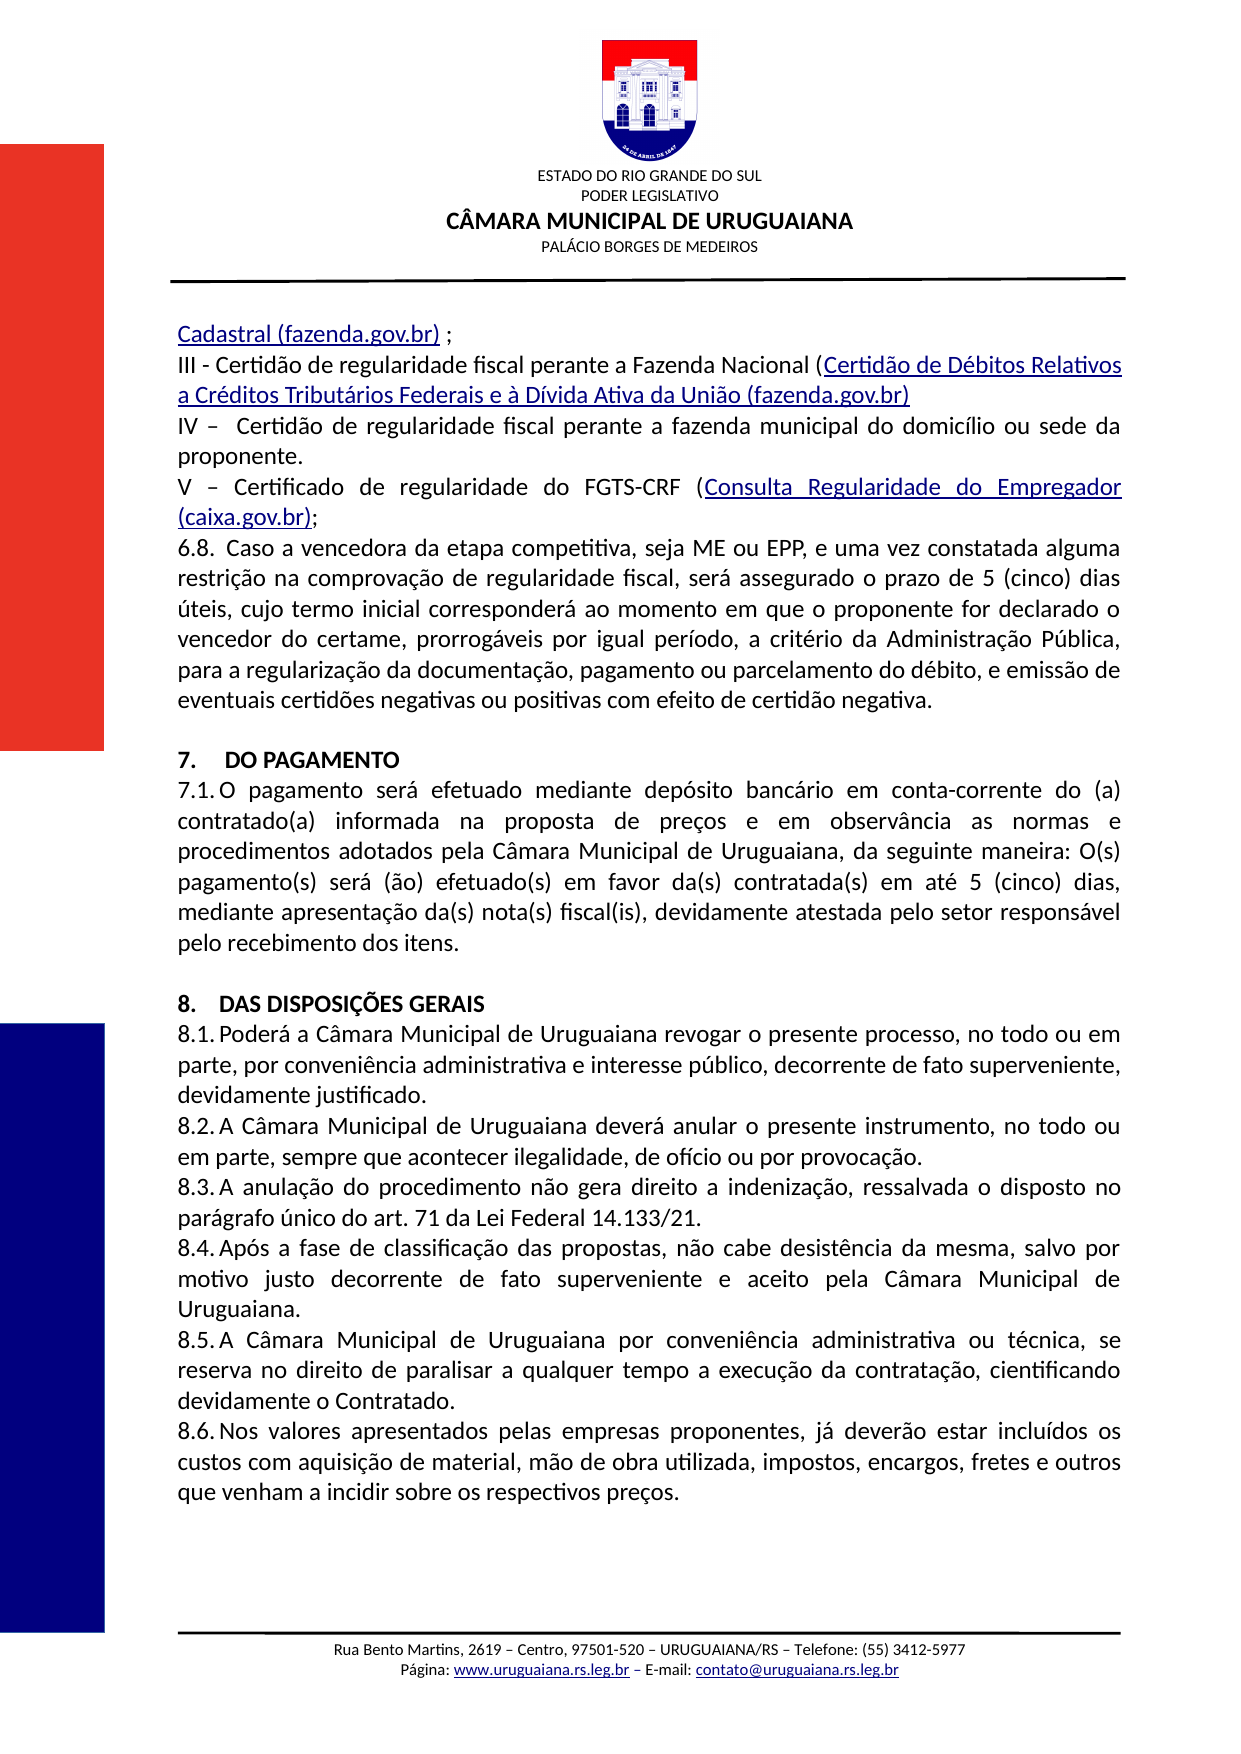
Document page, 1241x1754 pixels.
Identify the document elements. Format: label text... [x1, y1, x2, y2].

list Nos valores apresentados pelas empresas proponentes, já deverão estar incluídos os custos com aquisição de material, mão de obra utilizada, impostos, encargos, fretes e outros que venham a incidir sobre os respectivos preços. [177, 1415, 1122, 1507]
list V – Certificado de regularidade do FGTS-CRF (Consulta Regularidade do Empregador (caixa.gov.br); [177, 471, 1122, 532]
list O pagamento será efetuado mediante depósito bancário em conta-corrente do (a) contratado(a) informada na proposta de preços e em observância as normas e procedimentos adotados pela Câmara Municipal de Uruguaiana, da seguinte maneira: O(s) pagamento(s) será (ão) efetuado(s) em favor da(s) contratada(s) em até 5 (cinco) dias, mediante apresentação da(s) nota(s) fiscal(is), devidamente atestada pelo setor responsável pelo recebimento dos itens. [177, 774, 1122, 958]
list Após a fase de classificação das propostas, não cabe desistência da mesma, salvo por motivo justo decorrente de fato superveniente e aceito pela Câmara Municipal de Uruguaiana. [177, 1232, 1122, 1324]
list Poderá a Câmara Municipal de Uruguaiana revogar o presente processo, no todo ou em parte, por conveniência administrativa e interesse público, decorrente de fato superveniente, devidamente justificado. [177, 1019, 1122, 1110]
list IV – Certidão de regularidade fiscal perante a fazenda municipal do domicílio ou sede da proponente. [177, 410, 1122, 471]
list Cadastral (fazenda.gov.br) ; [177, 318, 1122, 349]
picture [578, 29, 721, 165]
list A Câmara Municipal de Uruguaiana por conveniência administrativa ou técnica, se reserva no direito de paralisar a qualquer tempo a execução da contratação, cientificando devidamente o Contratado. [177, 1324, 1122, 1415]
list DAS DISPOSIÇÕES GERAIS [177, 988, 1122, 1019]
list Caso a vencedora da etapa competitiva, seja ME ou EPP, e uma vez constatada alguma restrição na comprovação de regularidade fiscal, será assegurado o prazo de 5 (cinco) dias úteis, cujo termo inicial corresponderá ao momento em que o proponente for declarado o vencedor do certame, prorrogáveis por igual período, a critério da Administração Pública, para a regularização da documentação, pagamento ou parcelamento do débito, e emissão de eventuais certidões negativas ou positivas com efeito de certidão negativa. [177, 532, 1122, 715]
list A anulação do procedimento não gera direito a indenização, ressalvada o disposto no parágrafo único do art. 71 da Lei Federal 14.133/21. [177, 1171, 1122, 1232]
list A Câmara Municipal de Uruguaiana deverá anular o presente instrumento, no todo ou em parte, sempre que acontecer ilegalidade, de ofício ou por provocação. [177, 1110, 1122, 1171]
list III - Certidão de regularidade fiscal perante a Fazenda Nacional (Certidão de Débitos Relativos a Créditos Tributários Federais e à Dívida Ativa da União (fazenda.gov.br) [177, 349, 1122, 410]
list DO PAGAMENTO [177, 744, 1122, 774]
